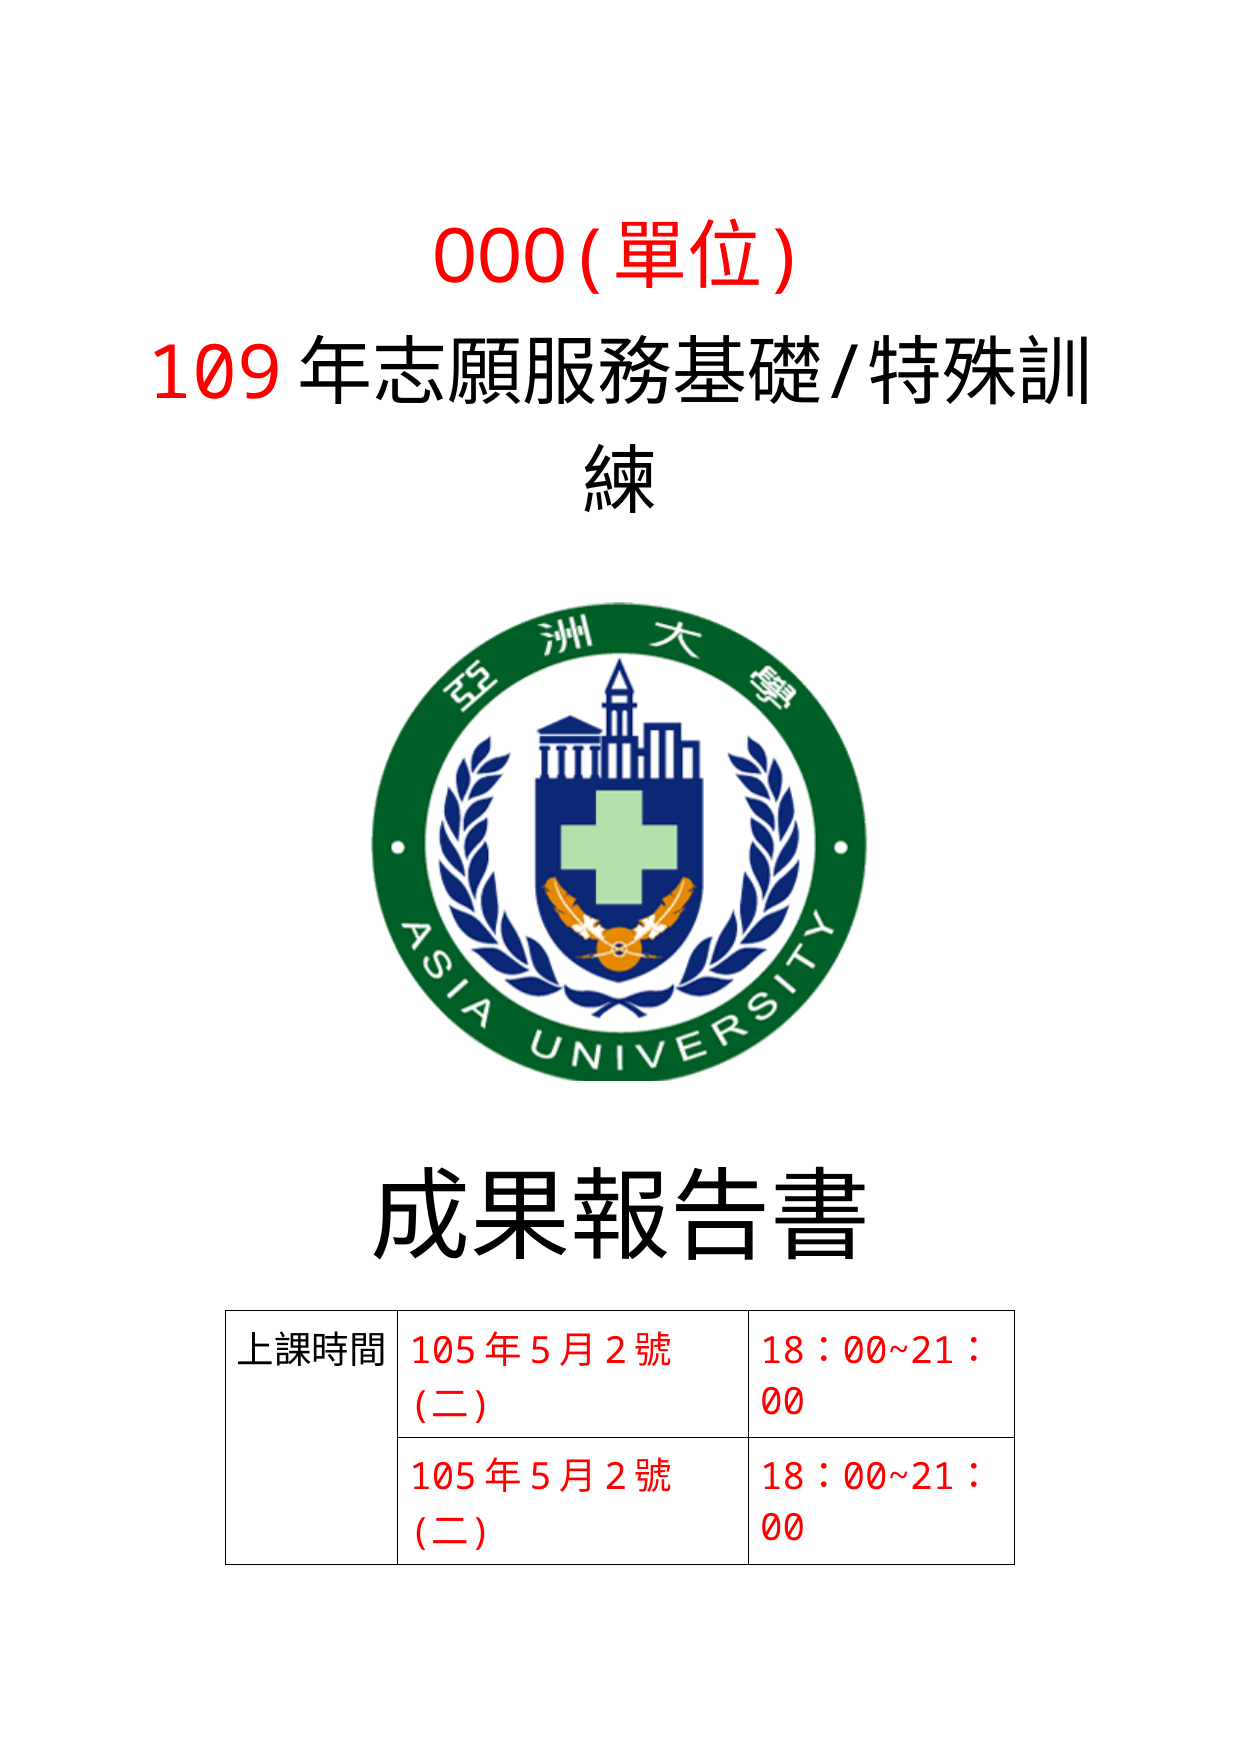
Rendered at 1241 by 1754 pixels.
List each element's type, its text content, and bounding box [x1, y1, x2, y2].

table_cell 18：00~21：00 [749, 1438, 1014, 1563]
table_header 105年5月2號(二) [398, 1311, 748, 1437]
text 109年志願服務基礎/特殊訓練 [118, 311, 1122, 529]
text 成果報告書 [118, 1135, 1122, 1280]
table_header 上課時間 [226, 1311, 397, 1563]
text OOO(單位) [118, 196, 1122, 305]
table_cell 105年5月2號(二) [398, 1438, 748, 1563]
table_header 18：00~21：00 [749, 1311, 1014, 1437]
